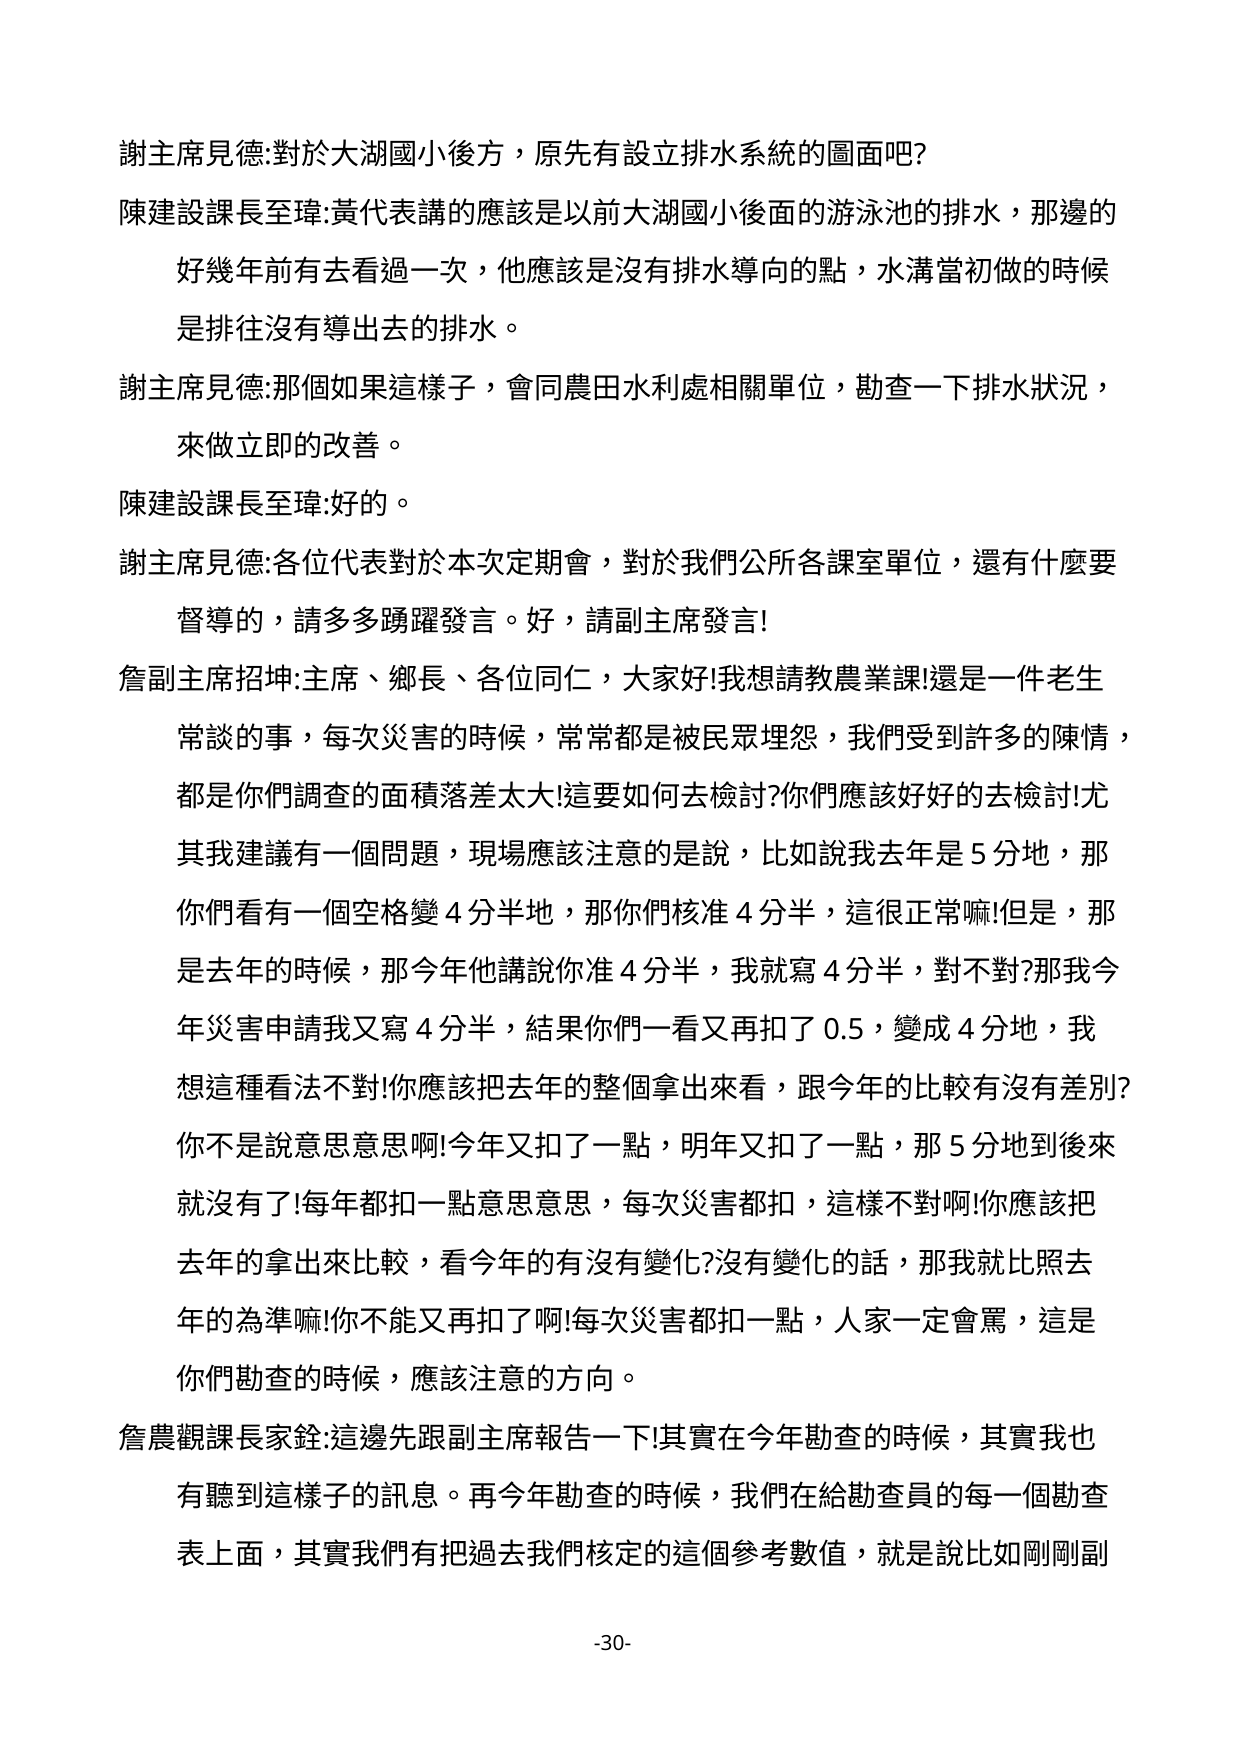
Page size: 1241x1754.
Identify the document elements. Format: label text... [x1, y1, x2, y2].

text 陳建設課長至瑋:黃代表講的應該是以前大湖國小後面的游泳池的排水，那邊的好幾年前有去看過一次，他應該是沒有排水導向的點，水溝當初做的時候是排往沒有導出去的排水。 [118, 176, 1122, 351]
text 詹副主席招坤:主席、鄉長、各位同仁，大家好!我想請教農業課!還是一件老生常談的事，每次災害的時候，常常都是被民眾埋怨，我們受到許多的陳情，都是你們調查的面積落差太大!這要如何去檢討?你們應該好好的去檢討!尤其我建議有一個問題，現場應該注意的是說，比如說我去年是5分地，那你們看有一個空格變4分半地，那你們核准4分半，這很正常嘛!但是，那是去年的時候，那今年他講說你准4分半，我就寫4分半，對不對?那我今年災害申請我又寫4分半，結果你們一看又再扣了0.5，變成4分地，我想這種看法不對!你應該把去年的整個拿出來看，跟今年的比較有沒有差別?你不是說意思意思啊!今年又扣了一點，明年又扣了一點，那5分地到後來就沒有了!每年都扣一點意思意思，每次災害都扣，這樣不對啊!你應該把去年的拿出來比較，看今年的有沒有變化?沒有變化的話，那我就比照去年的為準嘛!你不能又再扣了啊!每次災害都扣一點，人家一定會罵，這是你們勘查的時候，應該注意的方向。 [118, 643, 1122, 1401]
text 陳建設課長至瑋:好的。 [118, 468, 1122, 526]
text 詹農觀課長家銓:這邊先跟副主席報告一下!其實在今年勘查的時候，其實我也有聽到這樣子的訊息。再今年勘查的時候，我們在給勘查員的每一個勘查表上面，其實我們有把過去我們核定的這個參考數值，就是說比如剛剛副 [118, 1401, 1122, 1576]
text 謝主席見德:對於大湖國小後方，原先有設立排水系統的圖面吧? [118, 118, 1122, 176]
text 謝主席見德:各位代表對於本次定期會，對於我們公所各課室單位，還有什麼要督導的，請多多踴躍發言。好，請副主席發言! [118, 526, 1122, 643]
text 謝主席見德:那個如果這樣子，會同農田水利處相關單位，勘查一下排水狀況，來做立即的改善。 [118, 351, 1122, 468]
